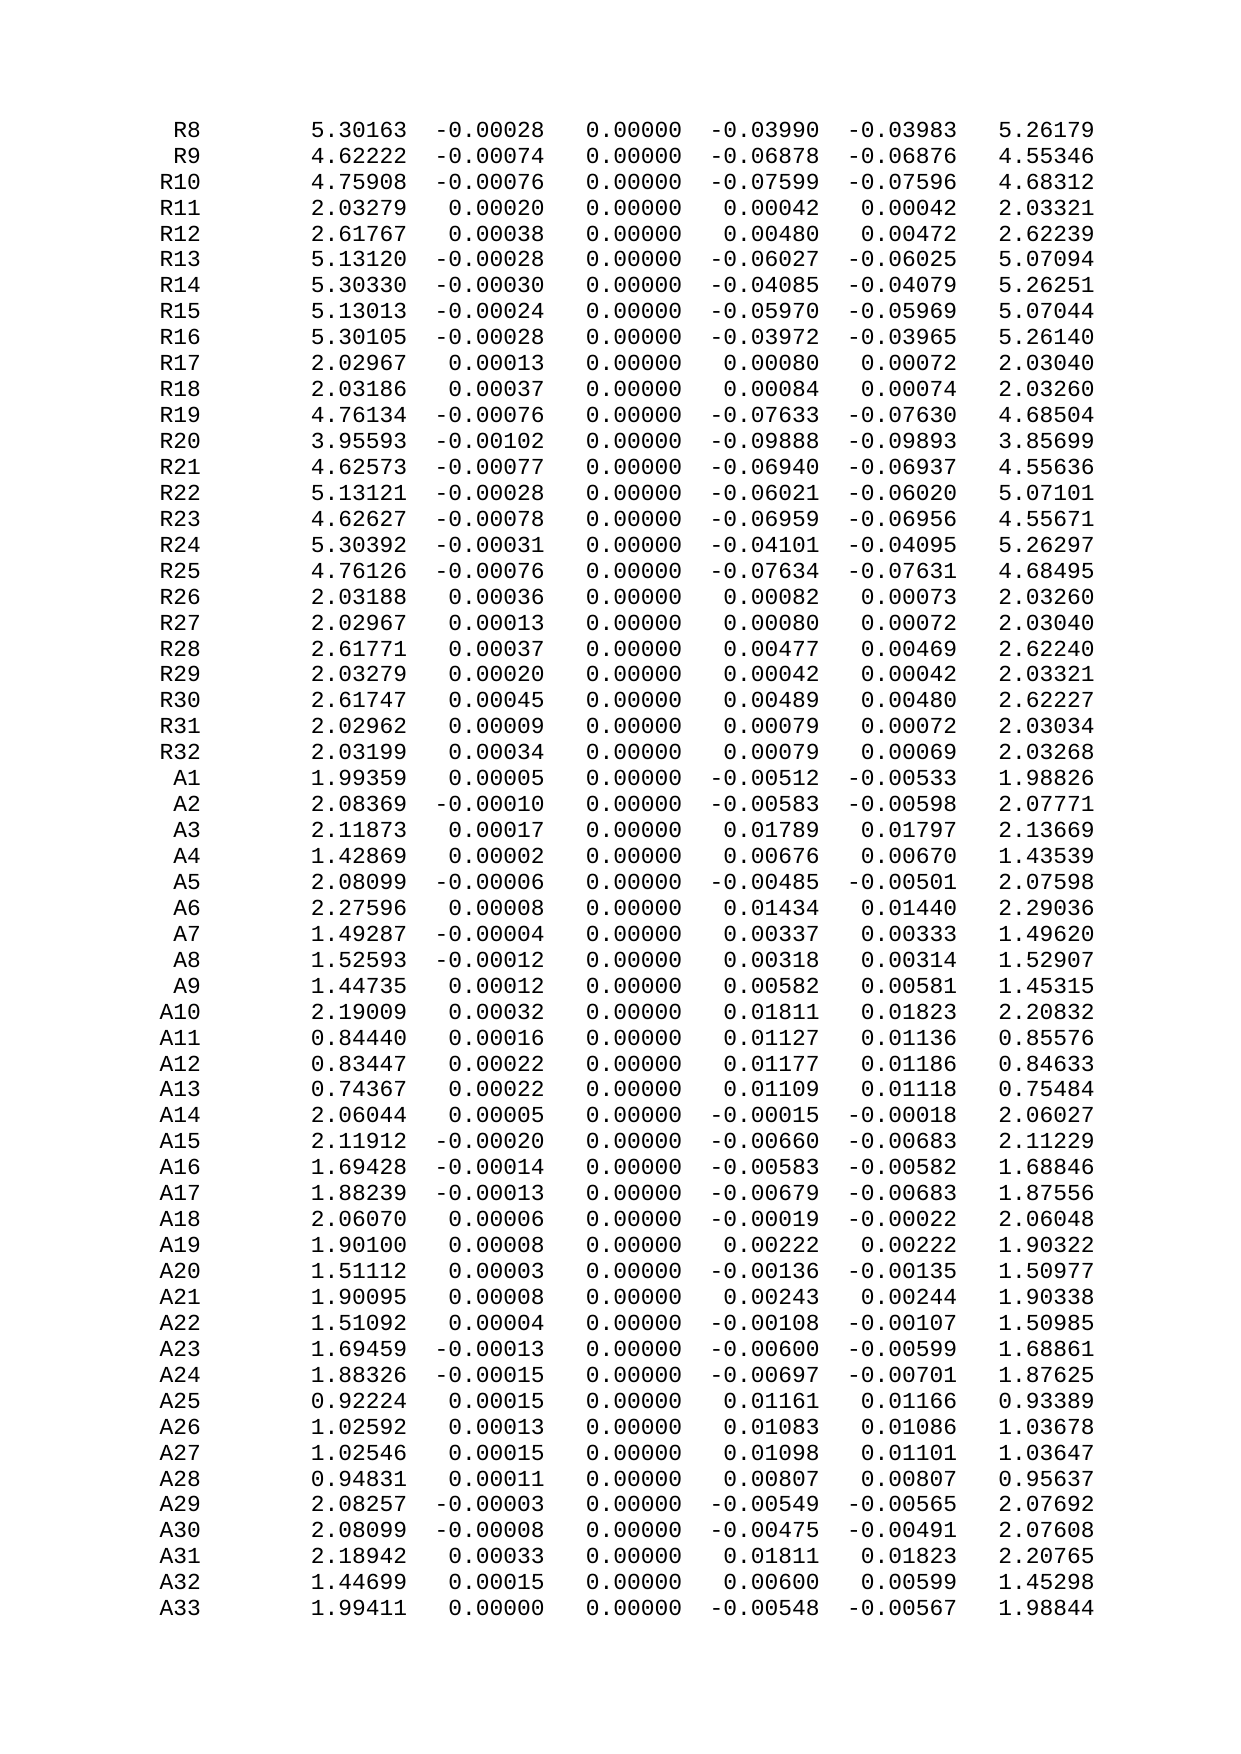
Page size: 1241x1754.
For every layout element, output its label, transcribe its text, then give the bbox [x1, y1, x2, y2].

text A7 1.49287 -0.00004 0.00000 0.00337 0.00333 1.49620 [118, 922, 1122, 948]
text A20 1.51112 0.00003 0.00000 -0.00136 -0.00135 1.50977 [118, 1259, 1122, 1285]
text A23 1.69459 -0.00013 0.00000 -0.00600 -0.00599 1.68861 [118, 1337, 1122, 1363]
text A27 1.02546 0.00015 0.00000 0.01098 0.01101 1.03647 [118, 1441, 1122, 1467]
text R23 4.62627 -0.00078 0.00000 -0.06959 -0.06956 4.55671 [118, 507, 1122, 533]
text R30 2.61747 0.00045 0.00000 0.00489 0.00480 2.62227 [118, 689, 1122, 715]
text A19 1.90100 0.00008 0.00000 0.00222 0.00222 1.90322 [118, 1233, 1122, 1259]
text A18 2.06070 0.00006 0.00000 -0.00019 -0.00022 2.06048 [118, 1207, 1122, 1233]
text R29 2.03279 0.00020 0.00000 0.00042 0.00042 2.03321 [118, 663, 1122, 689]
text A28 0.94831 0.00011 0.00000 0.00807 0.00807 0.95637 [118, 1467, 1122, 1493]
text A17 1.88239 -0.00013 0.00000 -0.00679 -0.00683 1.87556 [118, 1182, 1122, 1207]
text A21 1.90095 0.00008 0.00000 0.00243 0.00244 1.90338 [118, 1285, 1122, 1311]
text A16 1.69428 -0.00014 0.00000 -0.00583 -0.00582 1.68846 [118, 1156, 1122, 1182]
text A1 1.99359 0.00005 0.00000 -0.00512 -0.00533 1.98826 [118, 767, 1122, 792]
text A6 2.27596 0.00008 0.00000 0.01434 0.01440 2.29036 [118, 896, 1122, 922]
text R19 4.76134 -0.00076 0.00000 -0.07633 -0.07630 4.68504 [118, 403, 1122, 429]
text R27 2.02967 0.00013 0.00000 0.00080 0.00072 2.03040 [118, 611, 1122, 637]
text R9 4.62222 -0.00074 0.00000 -0.06878 -0.06876 4.55346 [118, 144, 1122, 170]
text R17 2.02967 0.00013 0.00000 0.00080 0.00072 2.03040 [118, 352, 1122, 377]
text A10 2.19009 0.00032 0.00000 0.01811 0.01823 2.20832 [118, 1000, 1122, 1026]
text A22 1.51092 0.00004 0.00000 -0.00108 -0.00107 1.50985 [118, 1311, 1122, 1337]
text A32 1.44699 0.00015 0.00000 0.00600 0.00599 1.45298 [118, 1571, 1122, 1597]
text A14 2.06044 0.00005 0.00000 -0.00015 -0.00018 2.06027 [118, 1104, 1122, 1130]
text R11 2.03279 0.00020 0.00000 0.00042 0.00042 2.03321 [118, 196, 1122, 222]
text A33 1.99411 0.00000 0.00000 -0.00548 -0.00567 1.98844 [118, 1597, 1122, 1622]
text A26 1.02592 0.00013 0.00000 0.01083 0.01086 1.03678 [118, 1415, 1122, 1441]
text R26 2.03188 0.00036 0.00000 0.00082 0.00073 2.03260 [118, 585, 1122, 611]
text R10 4.75908 -0.00076 0.00000 -0.07599 -0.07596 4.68312 [118, 170, 1122, 196]
text R28 2.61771 0.00037 0.00000 0.00477 0.00469 2.62240 [118, 637, 1122, 663]
text R18 2.03186 0.00037 0.00000 0.00084 0.00074 2.03260 [118, 377, 1122, 403]
text R14 5.30330 -0.00030 0.00000 -0.04085 -0.04079 5.26251 [118, 274, 1122, 300]
text A3 2.11873 0.00017 0.00000 0.01789 0.01797 2.13669 [118, 818, 1122, 844]
text A30 2.08099 -0.00008 0.00000 -0.00475 -0.00491 2.07608 [118, 1519, 1122, 1545]
text R8 5.30163 -0.00028 0.00000 -0.03990 -0.03983 5.26179 [118, 118, 1122, 144]
text A8 1.52593 -0.00012 0.00000 0.00318 0.00314 1.52907 [118, 948, 1122, 974]
text A24 1.88326 -0.00015 0.00000 -0.00697 -0.00701 1.87625 [118, 1363, 1122, 1389]
text R12 2.61767 0.00038 0.00000 0.00480 0.00472 2.62239 [118, 222, 1122, 248]
text R15 5.13013 -0.00024 0.00000 -0.05970 -0.05969 5.07044 [118, 300, 1122, 326]
text A15 2.11912 -0.00020 0.00000 -0.00660 -0.00683 2.11229 [118, 1130, 1122, 1156]
text R25 4.76126 -0.00076 0.00000 -0.07634 -0.07631 4.68495 [118, 559, 1122, 585]
text A29 2.08257 -0.00003 0.00000 -0.00549 -0.00565 2.07692 [118, 1493, 1122, 1519]
text R13 5.13120 -0.00028 0.00000 -0.06027 -0.06025 5.07094 [118, 248, 1122, 274]
text R20 3.95593 -0.00102 0.00000 -0.09888 -0.09893 3.85699 [118, 429, 1122, 455]
text R32 2.03199 0.00034 0.00000 0.00079 0.00069 2.03268 [118, 741, 1122, 767]
text A2 2.08369 -0.00010 0.00000 -0.00583 -0.00598 2.07771 [118, 792, 1122, 818]
text R16 5.30105 -0.00028 0.00000 -0.03972 -0.03965 5.26140 [118, 326, 1122, 352]
text R24 5.30392 -0.00031 0.00000 -0.04101 -0.04095 5.26297 [118, 533, 1122, 559]
text R31 2.02962 0.00009 0.00000 0.00079 0.00072 2.03034 [118, 715, 1122, 741]
text A11 0.84440 0.00016 0.00000 0.01127 0.01136 0.85576 [118, 1026, 1122, 1052]
text A5 2.08099 -0.00006 0.00000 -0.00485 -0.00501 2.07598 [118, 870, 1122, 896]
text A31 2.18942 0.00033 0.00000 0.01811 0.01823 2.20765 [118, 1545, 1122, 1571]
text A25 0.92224 0.00015 0.00000 0.01161 0.01166 0.93389 [118, 1389, 1122, 1415]
text A12 0.83447 0.00022 0.00000 0.01177 0.01186 0.84633 [118, 1052, 1122, 1078]
text A13 0.74367 0.00022 0.00000 0.01109 0.01118 0.75484 [118, 1078, 1122, 1104]
text A9 1.44735 0.00012 0.00000 0.00582 0.00581 1.45315 [118, 974, 1122, 1000]
text R22 5.13121 -0.00028 0.00000 -0.06021 -0.06020 5.07101 [118, 481, 1122, 507]
text A4 1.42869 0.00002 0.00000 0.00676 0.00670 1.43539 [118, 844, 1122, 870]
text R21 4.62573 -0.00077 0.00000 -0.06940 -0.06937 4.55636 [118, 455, 1122, 481]
